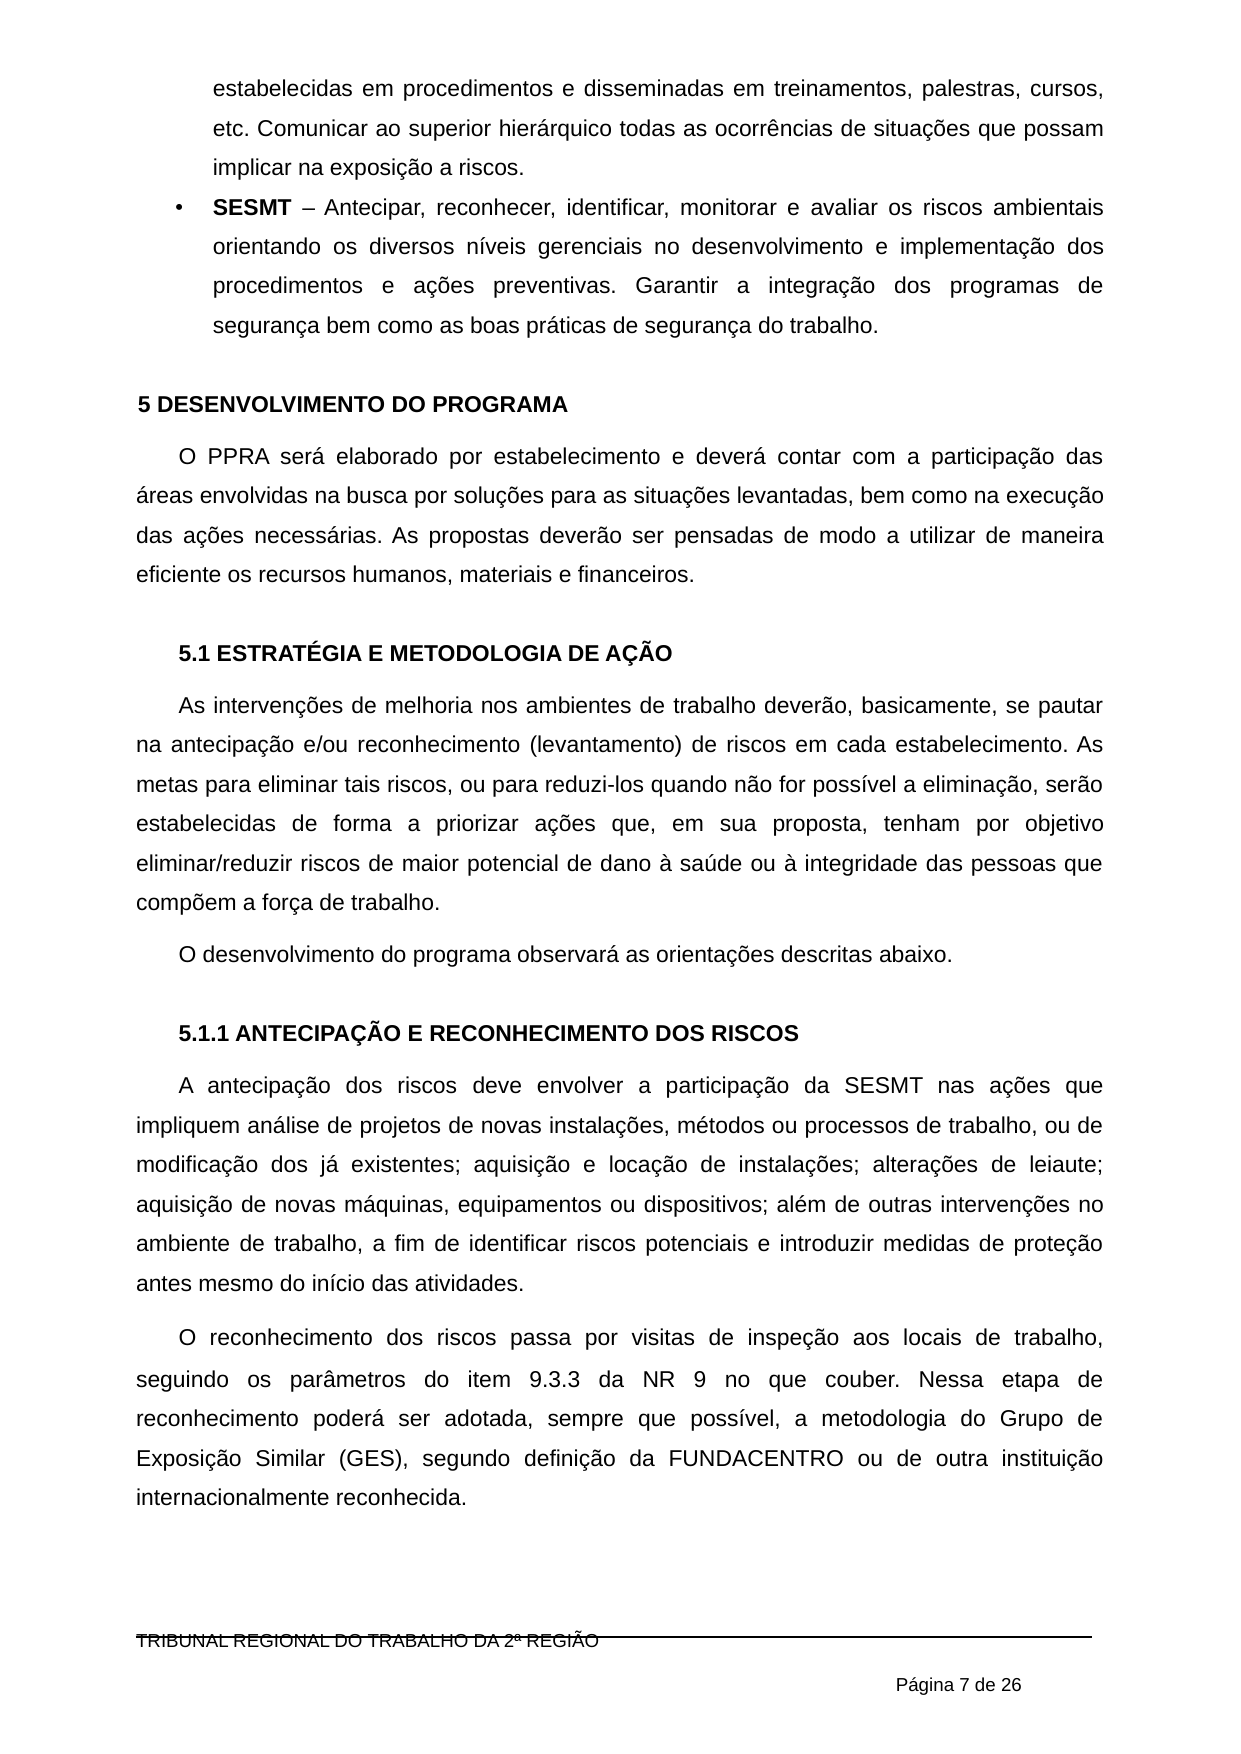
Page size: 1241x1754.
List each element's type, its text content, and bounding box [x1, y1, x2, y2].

text 5 DESENVOLVIMENTO DO PROGRAMA [138, 391, 1104, 417]
text O reconhecimento dos riscos passa por visitas de inspeção aos locais de trabalho, seguindo os parâmetros do item 9.3.3 da NR 9 no que couber. Nessa etapa de reconhecimento poderá ser adotada, sempre que possível, a metodologia do Grupo de Exposição Similar (GES), segundo definição da FUNDACENTRO ou de outra instituição internacionalmente reconhecida. [136, 1321, 1104, 1511]
text O PPRA será elaborado por estabelecimento e deverá contar com a participação das áreas envolvidas na busca por soluções para as situações levantadas, bem como na execução das ações necessárias. As propostas deverão ser pensadas de modo a utilizar de maneira eficiente os recursos humanos, materiais e financeiros. [136, 443, 1104, 587]
text O desenvolvimento do programa observará as orientações descritas abaixo. [136, 941, 1104, 968]
text A antecipação dos riscos deve envolver a participação da SESMT nas ações que impliquem análise de projetos de novas instalações, métodos ou processos de trabalho, ou de modificação dos já existentes; aquisição e locação de instalações; alterações de leiaute; aquisição de novas máquinas, equipamentos ou dispositivos; além de outras intervenções no ambiente de trabalho, a fim de identificar riscos potenciais e introduzir medidas de proteção antes mesmo do início das atividades. [136, 1072, 1104, 1296]
text 5.1 ESTRATÉGIA E METODOLOGIA DE AÇÃO [136, 640, 1104, 666]
list estabelecidas em procedimentos e disseminadas em treinamentos, palestras, cursos, etc. Comunicar ao superior hierárquico todas as ocorrências de situações que possam implicar na exposição a riscos. [175, 75, 1104, 180]
list SESMT – Antecipar, reconhecer, identificar, monitorar e avaliar os riscos ambientais orientando os diversos níveis gerenciais no desenvolvimento e implementação dos procedimentos e ações preventivas. Garantir a integração dos programas de segurança bem como as boas práticas de segurança do trabalho. [175, 193, 1104, 338]
text 5.1.1 ANTECIPAÇÃO E RECONHECIMENTO DOS RISCOS [136, 1020, 1104, 1047]
text As intervenções de melhoria nos ambientes de trabalho deverão, basicamente, se pautar na antecipação e/ou reconhecimento (levantamento) de riscos em cada estabelecimento. As metas para eliminar tais riscos, ou para reduzi-los quando não for possível a eliminação, serão estabelecidas de forma a priorizar ações que, em sua proposta, tenham por objetivo eliminar/reduzir riscos de maior potencial de dano à saúde ou à integridade das pessoas que compõem a força de trabalho. [136, 692, 1104, 916]
